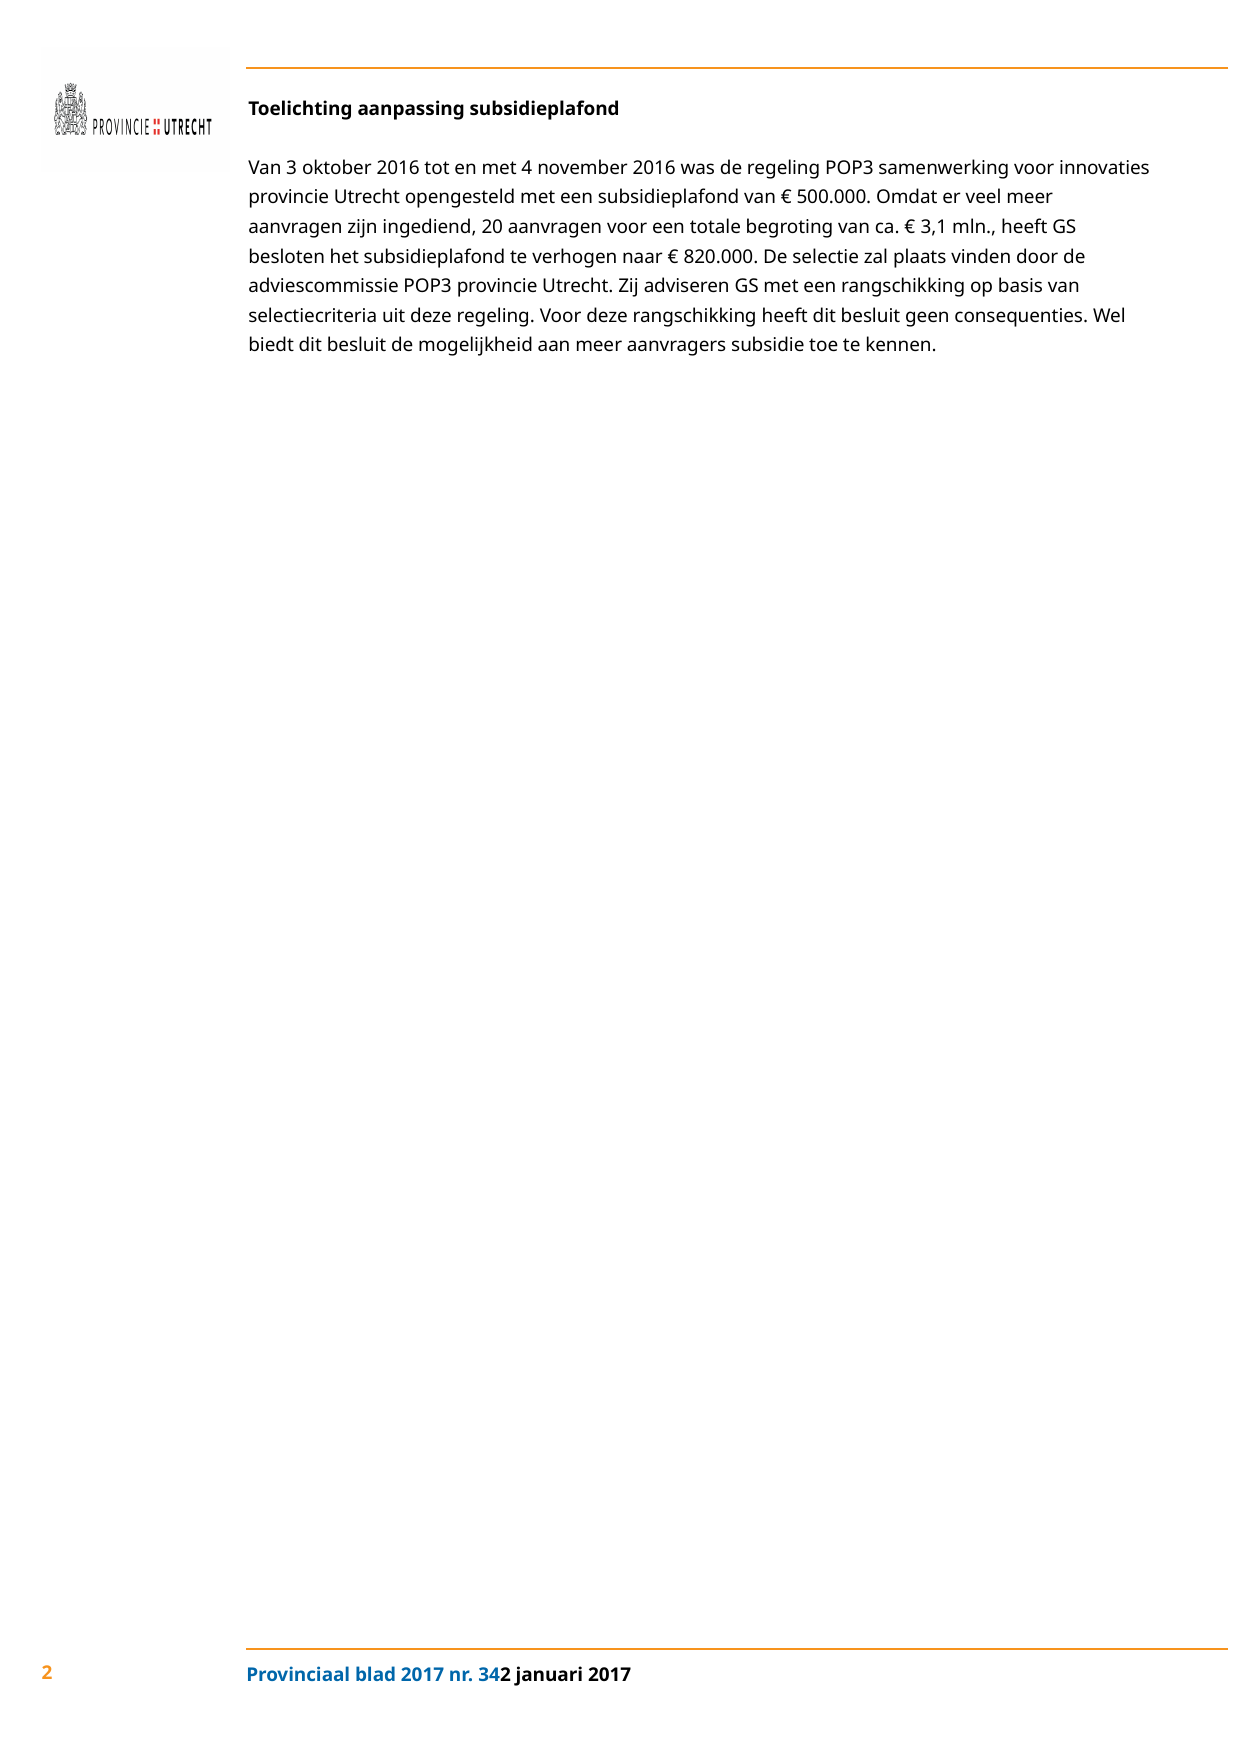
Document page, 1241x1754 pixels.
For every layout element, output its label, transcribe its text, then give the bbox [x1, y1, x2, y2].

text Van 3 oktober 2016 tot en met 4 november 2016 was de regeling POP3 samenwerking voor innovaties provincie Utrecht opengesteld met een subsidieplafond van € 500.000. Omdat er veel meer aanvragen zijn ingediend, 20 aanvragen voor een totale begroting van ca. € 3,1 mln., heeft GS besloten het subsidieplafond te verhogen naar € 820.000. De selectie zal plaats vinden door de adviescommissie POP3 provincie Utrecht. Zij adviseren GS met een rangschikking op basis van selectiecriteria uit deze regeling. Voor deze rangschikking heeft dit besluit geen consequenties. Wel biedt dit besluit de mogelijkheid aan meer aanvragers subsidie toe te kennen. [248, 154, 1152, 357]
picture [41, 47, 231, 172]
text Toelichting aanpassing subsidieplafond [248, 95, 1152, 121]
